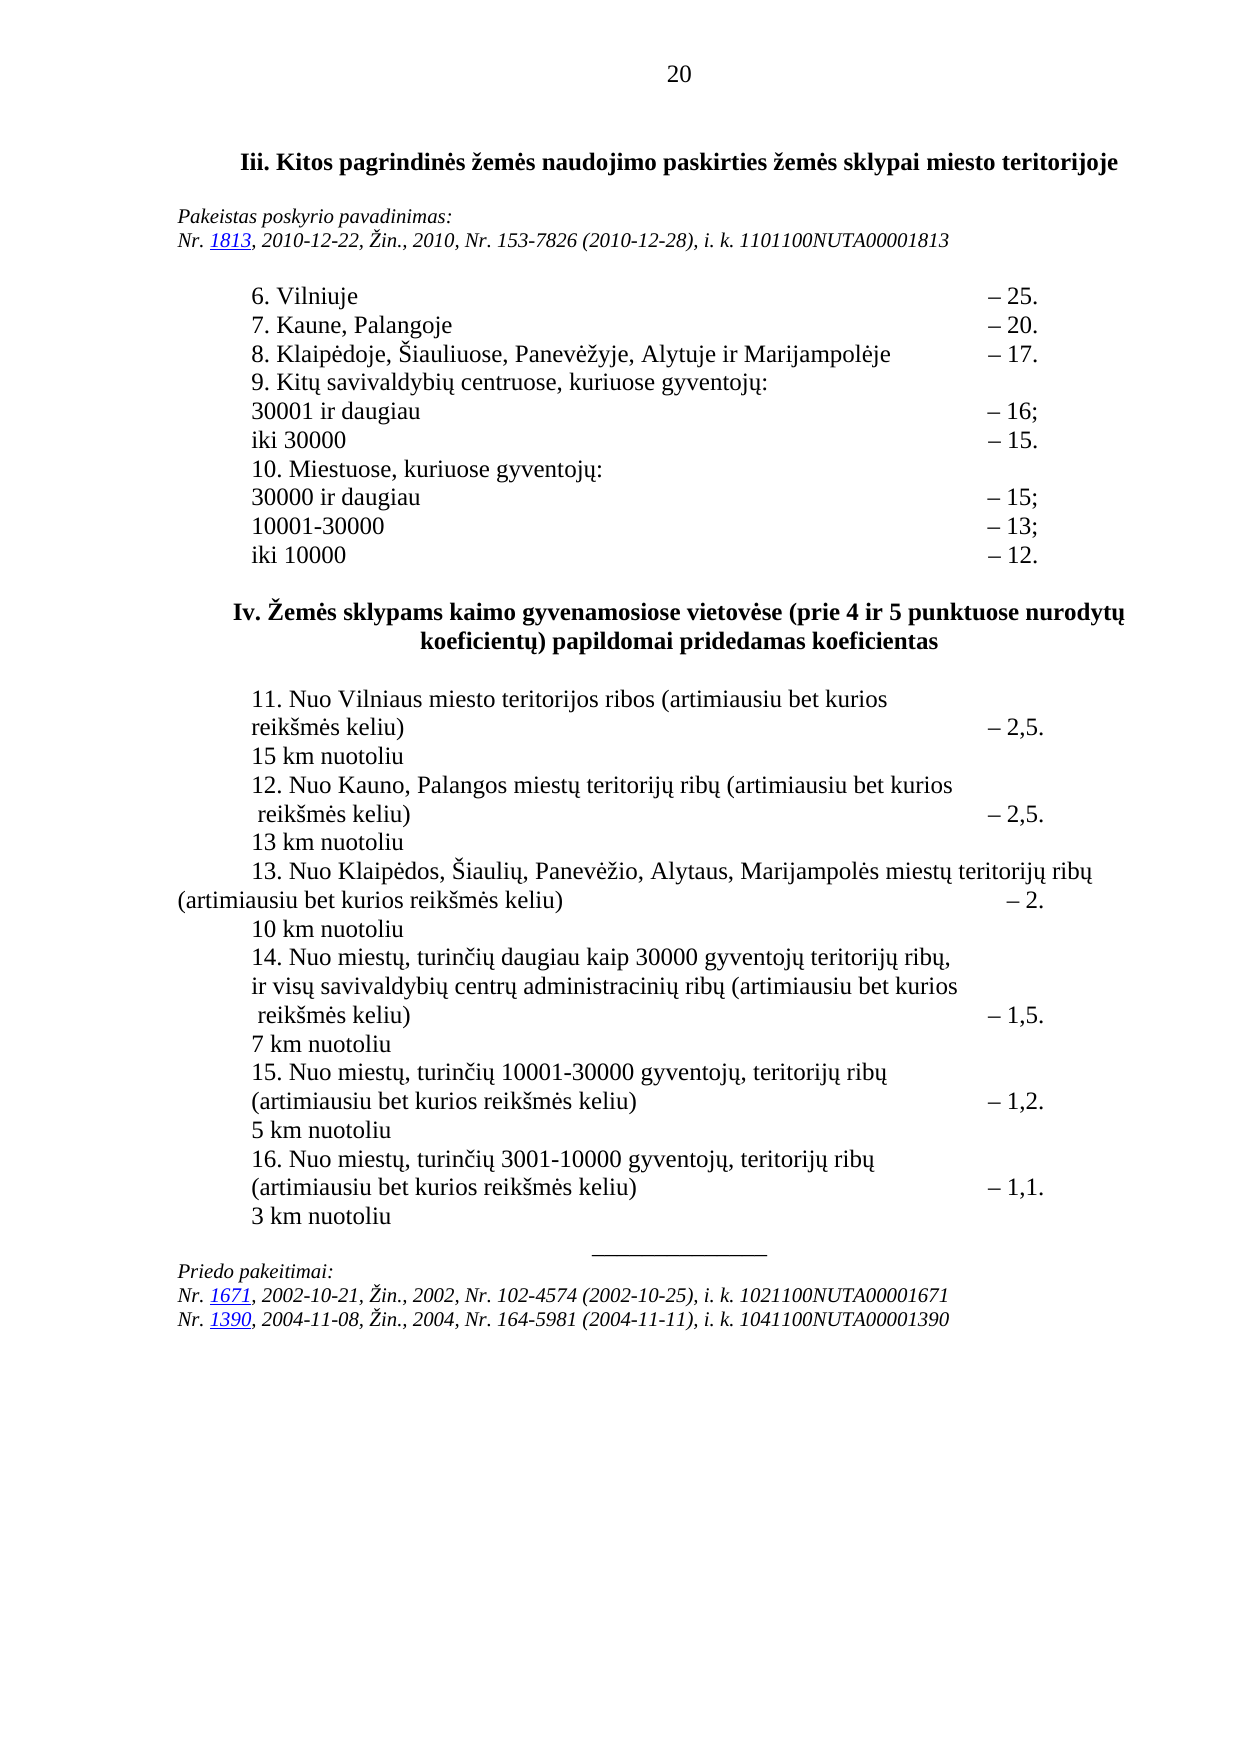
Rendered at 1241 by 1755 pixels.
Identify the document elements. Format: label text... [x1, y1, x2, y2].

text 15. Nuo miestų, turinčių 10001-30000 gyventojų, teritorijų ribų [177, 1057, 1181, 1086]
text 6. Vilniuje – 25. [177, 281, 1181, 310]
text Nr. 1671, 2002-10-21, Žin., 2002, Nr. 102-4574 (2002-10-25), i. k. 1021100NUTA00001671 [177, 1283, 1181, 1307]
text Nr. 1390, 2004-11-08, Žin., 2004, Nr. 164-5981 (2004-11-11), i. k. 1041100NUTA00001390 [177, 1307, 1181, 1331]
text reikšmės keliu) – 2,5. [177, 712, 1181, 741]
text (artimiausiu bet kurios reikšmės keliu) – 1,1. [177, 1172, 1181, 1201]
text 10 km nuotoliu [177, 914, 1181, 942]
text 13. Nuo Klaipėdos, Šiaulių, Panevėžio, Alytaus, Marijampolės miestų teritorijų ribų (artimiausiu bet kurios reikšmės keliu) – 2. [177, 856, 1181, 914]
text ir visų savivaldybių centrų administracinių ribų (artimiausiu bet kurios [177, 971, 1181, 1000]
text Iv. Žemės sklypams kaimo gyvenamosiose vietovėse (prie 4 ir 5 punktuose nurodytų koeficientų) papildomai pridedamas koeficientas [177, 597, 1181, 655]
text 11. Nuo Vilniaus miesto teritorijos ribos (artimiausiu bet kurios [177, 684, 1181, 712]
text 15 km nuotoliu [177, 741, 1181, 770]
text 10. Miestuose, kuriuose gyventojų: [177, 454, 1181, 482]
text 7. Kaune, Palangoje – 20. [177, 310, 1181, 339]
text Iii. Kitos pagrindinės žemės naudojimo paskirties žemės sklypai miesto teritorijoje [177, 147, 1181, 176]
text 13 km nuotoliu [177, 827, 1181, 856]
text 5 km nuotoliu [177, 1115, 1181, 1144]
text Nr. 1813, 2010-12-22, Žin., 2010, Nr. 153-7826 (2010-12-28), i. k. 1101100NUTA00001813 [177, 228, 1181, 252]
text Priedo pakeitimai: [177, 1259, 1181, 1283]
text 30000 ir daugiau – 15; [177, 482, 1181, 511]
text ______________ [177, 1230, 1181, 1259]
text 3 km nuotoliu [177, 1201, 1181, 1230]
text 14. Nuo miestų, turinčių daugiau kaip 30000 gyventojų teritorijų ribų, [177, 942, 1181, 971]
text iki 10000 – 12. [177, 540, 1181, 569]
text 9. Kitų savivaldybių centruose, kuriuose gyventojų: [177, 367, 1181, 396]
text 10001-30000 – 13; [177, 511, 1181, 540]
text (artimiausiu bet kurios reikšmės keliu) – 1,2. [177, 1086, 1181, 1115]
text reikšmės keliu) – 2,5. [177, 799, 1181, 827]
text 16. Nuo miestų, turinčių 3001-10000 gyventojų, teritorijų ribų [177, 1144, 1181, 1172]
text 8. Klaipėdoje, Šiauliuose, Panevėžyje, Alytuje ir Marijampolėje – 17. [177, 339, 1181, 367]
text reikšmės keliu) – 1,5. [177, 1000, 1181, 1029]
text 12. Nuo Kauno, Palangos miestų teritorijų ribų (artimiausiu bet kurios [177, 770, 1181, 799]
text 30001 ir daugiau – 16; [177, 396, 1181, 425]
text 7 km nuotoliu [177, 1029, 1181, 1057]
text Pakeistas poskyrio pavadinimas: [177, 204, 1181, 228]
text iki 30000 – 15. [177, 425, 1181, 454]
